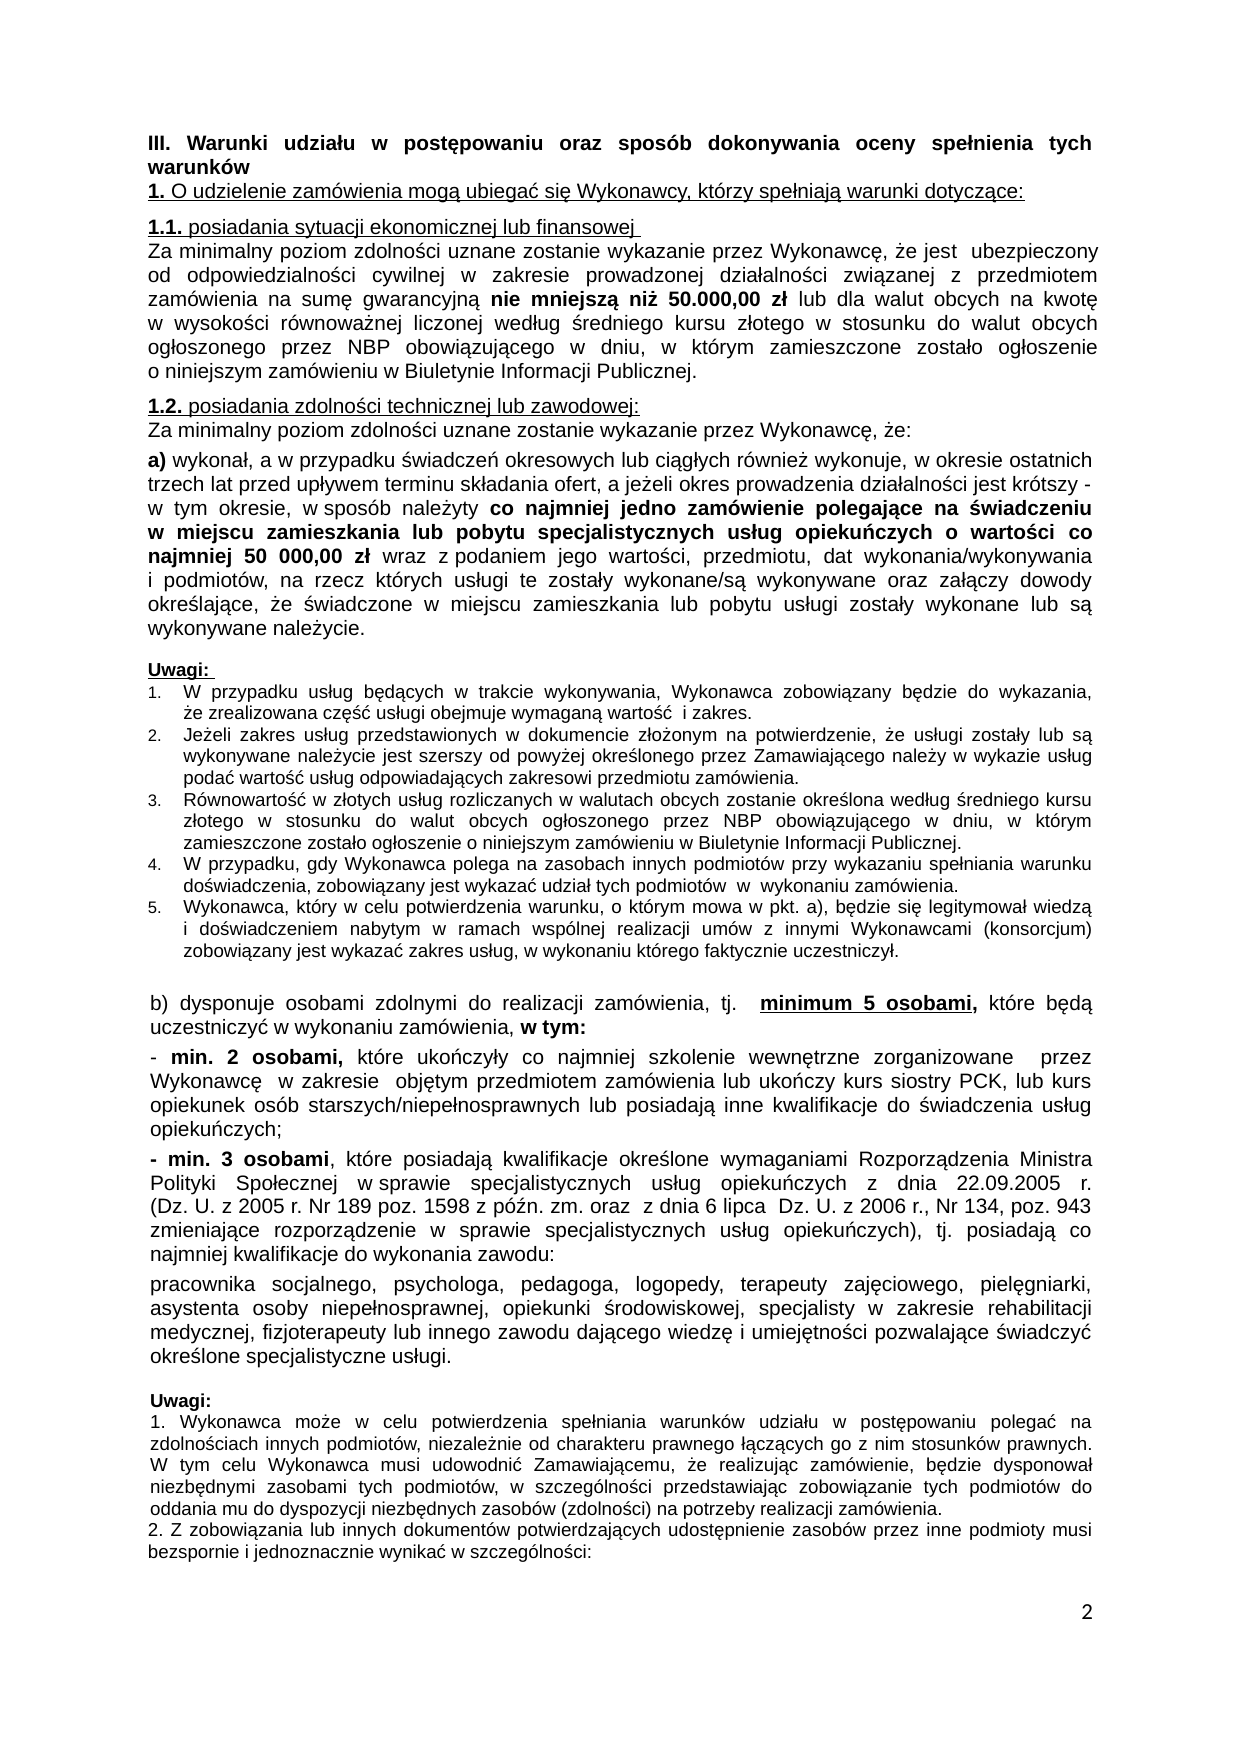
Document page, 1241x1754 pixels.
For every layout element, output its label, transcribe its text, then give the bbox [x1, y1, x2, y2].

list W przypadku usług będących w trakcie wykonywania, Wykonawca zobowiązany będzie do wykazania, że zrealizowana część usługi obejmuje wymaganą wartość i zakres. [148, 681, 1093, 724]
text Uwagi: [148, 659, 1093, 681]
list Jeżeli zakres usług przedstawionych w dokumencie złożonym na potwierdzenie, że usługi zostały lub są wykonywane należycie jest szerszy od powyżej określonego przez Zamawiającego należy w wykazie usług podać wartość usług odpowiadających zakresowi przedmiotu zamówienia. [148, 724, 1093, 788]
list Równowartość w złotych usług rozliczanych w walutach obcych zostanie określona według średniego kursu złotego w stosunku do walut obcych ogłoszonego przez NBP obowiązującego w dniu, w którym zamieszczone zostało ogłoszenie o niniejszym zamówieniu w Biuletynie Informacji Publicznej. [148, 788, 1093, 853]
text 1. Wykonawca może w celu potwierdzenia spełniania warunków udziału w postępowaniu polegać na zdolnościach innych podmiotów, niezależnie od charakteru prawnego łączących go z nim stosunków prawnych. W tym celu Wykonawca musi udowodnić Zamawiającemu, że realizując zamówienie, będzie dysponował niezbędnymi zasobami tych podmiotów, w szczególności przedstawiając zobowiązanie tych podmiotów do oddania mu do dyspozycji niezbędnych zasobów (zdolności) na potrzeby realizacji zamówienia. [150, 1411, 1093, 1519]
text 2. Z zobowiązania lub innych dokumentów potwierdzających udostępnienie zasobów przez inne podmioty musi bezspornie i jednoznacznie wynikać w szczególności: [148, 1519, 1093, 1562]
text Uwagi: [150, 1389, 1093, 1411]
list W przypadku, gdy Wykonawca polega na zasobach innych podmiotów przy wykazaniu spełniania warunku doświadczenia, zobowiązany jest wykazać udział tych podmiotów w wykonaniu zamówienia. [148, 853, 1093, 896]
list Wykonawca, który w celu potwierdzenia warunku, o którym mowa w pkt. a), będzie się legitymował wiedzą i doświadczeniem nabytym w ramach wspólnej realizacji umów z innymi Wykonawcami (konsorcjum) zobowiązany jest wykazać zakres usług, w wykonaniu którego faktycznie uczestniczył. [148, 896, 1093, 961]
text Za minimalny poziom zdolności uznane zostanie wykazanie przez Wykonawcę, że: [148, 418, 1093, 442]
text 1.1. posiadania sytuacji ekonomicznej lub finansowej [148, 215, 1098, 239]
text III. Warunki udziału w postępowaniu oraz sposób dokonywania oceny spełnienia tych warunków [148, 131, 1093, 179]
text pracownika socjalnego, psychologa, pedagoga, logopedy, terapeuty zajęciowego, pielęgniarki, asystenta osoby niepełnosprawnej, opiekunki środowiskowej, specjalisty w zakresie rehabilitacji medycznej, fizjoterapeuty lub innego zawodu dającego wiedzę i umiejętności pozwalające świadczyć określone specjalistyczne usługi. [150, 1272, 1093, 1368]
text 1. O udzielenie zamówienia mogą ubiegać się Wykonawcy, którzy spełniają warunki dotyczące: [148, 179, 1093, 203]
text b) dysponuje osobami zdolnymi do realizacji zamówienia, tj. minimum 5 osobami, które będą uczestniczyć w wykonaniu zamówienia, w tym: [150, 991, 1093, 1039]
text - min. 2 osobami, które ukończyły co najmniej szkolenie wewnętrzne zorganizowane przez Wykonawcę w zakresie objętym przedmiotem zamówienia lub ukończy kurs siostry PCK, lub kurs opiekunek osób starszych/niepełnosprawnych lub posiadają inne kwalifikacje do świadczenia usług opiekuńczych; [150, 1045, 1093, 1141]
text - min. 3 osobami, które posiadają kwalifikacje określone wymaganiami Rozporządzenia Ministra Polityki Społecznej w sprawie specjalistycznych usług opiekuńczych z dnia 22.09.2005 r. (Dz. U. z 2005 r. Nr 189 poz. 1598 z późn. zm. oraz z dnia 6 lipca Dz. U. z 2006 r., Nr 134, poz. 943 zmieniające rozporządzenie w sprawie specjalistycznych usług opiekuńczych), tj. posiadają co najmniej kwalifikacje do wykonania zawodu: [150, 1146, 1093, 1266]
text 1.2. posiadania zdolności technicznej lub zawodowej: [148, 394, 1093, 418]
text Za minimalny poziom zdolności uznane zostanie wykazanie przez Wykonawcę, że jest ubezpieczony od odpowiedzialności cywilnej w zakresie prowadzonej działalności związanej z przedmiotem zamówienia na sumę gwarancyjną nie mniejszą niż 50.000,00 zł lub dla walut obcych na kwotę w wysokości równoważnej liczonej według średniego kursu złotego w stosunku do walut obcych ogłoszonego przez NBP obowiązującego w dniu, w którym zamieszczone zostało ogłoszenie o niniejszym zamówieniu w Biuletynie Informacji Publicznej. [148, 239, 1098, 383]
text a) wykonał, a w przypadku świadczeń okresowych lub ciągłych również wykonuje, w okresie ostatnich trzech lat przed upływem terminu składania ofert, a jeżeli okres prowadzenia działalności jest krótszy - w tym okresie, w sposób należyty co najmniej jedno zamówienie polegające na świadczeniu w miejscu zamieszkania lub pobytu specjalistycznych usług opiekuńczych o wartości co najmniej 50 000,00 zł wraz z podaniem jego wartości, przedmiotu, dat wykonania/wykonywania i podmiotów, na rzecz których usługi te zostały wykonane/są wykonywane oraz załączy dowody określające, że świadczone w miejscu zamieszkania lub pobytu usługi zostały wykonane lub są wykonywane należycie. [148, 448, 1093, 640]
